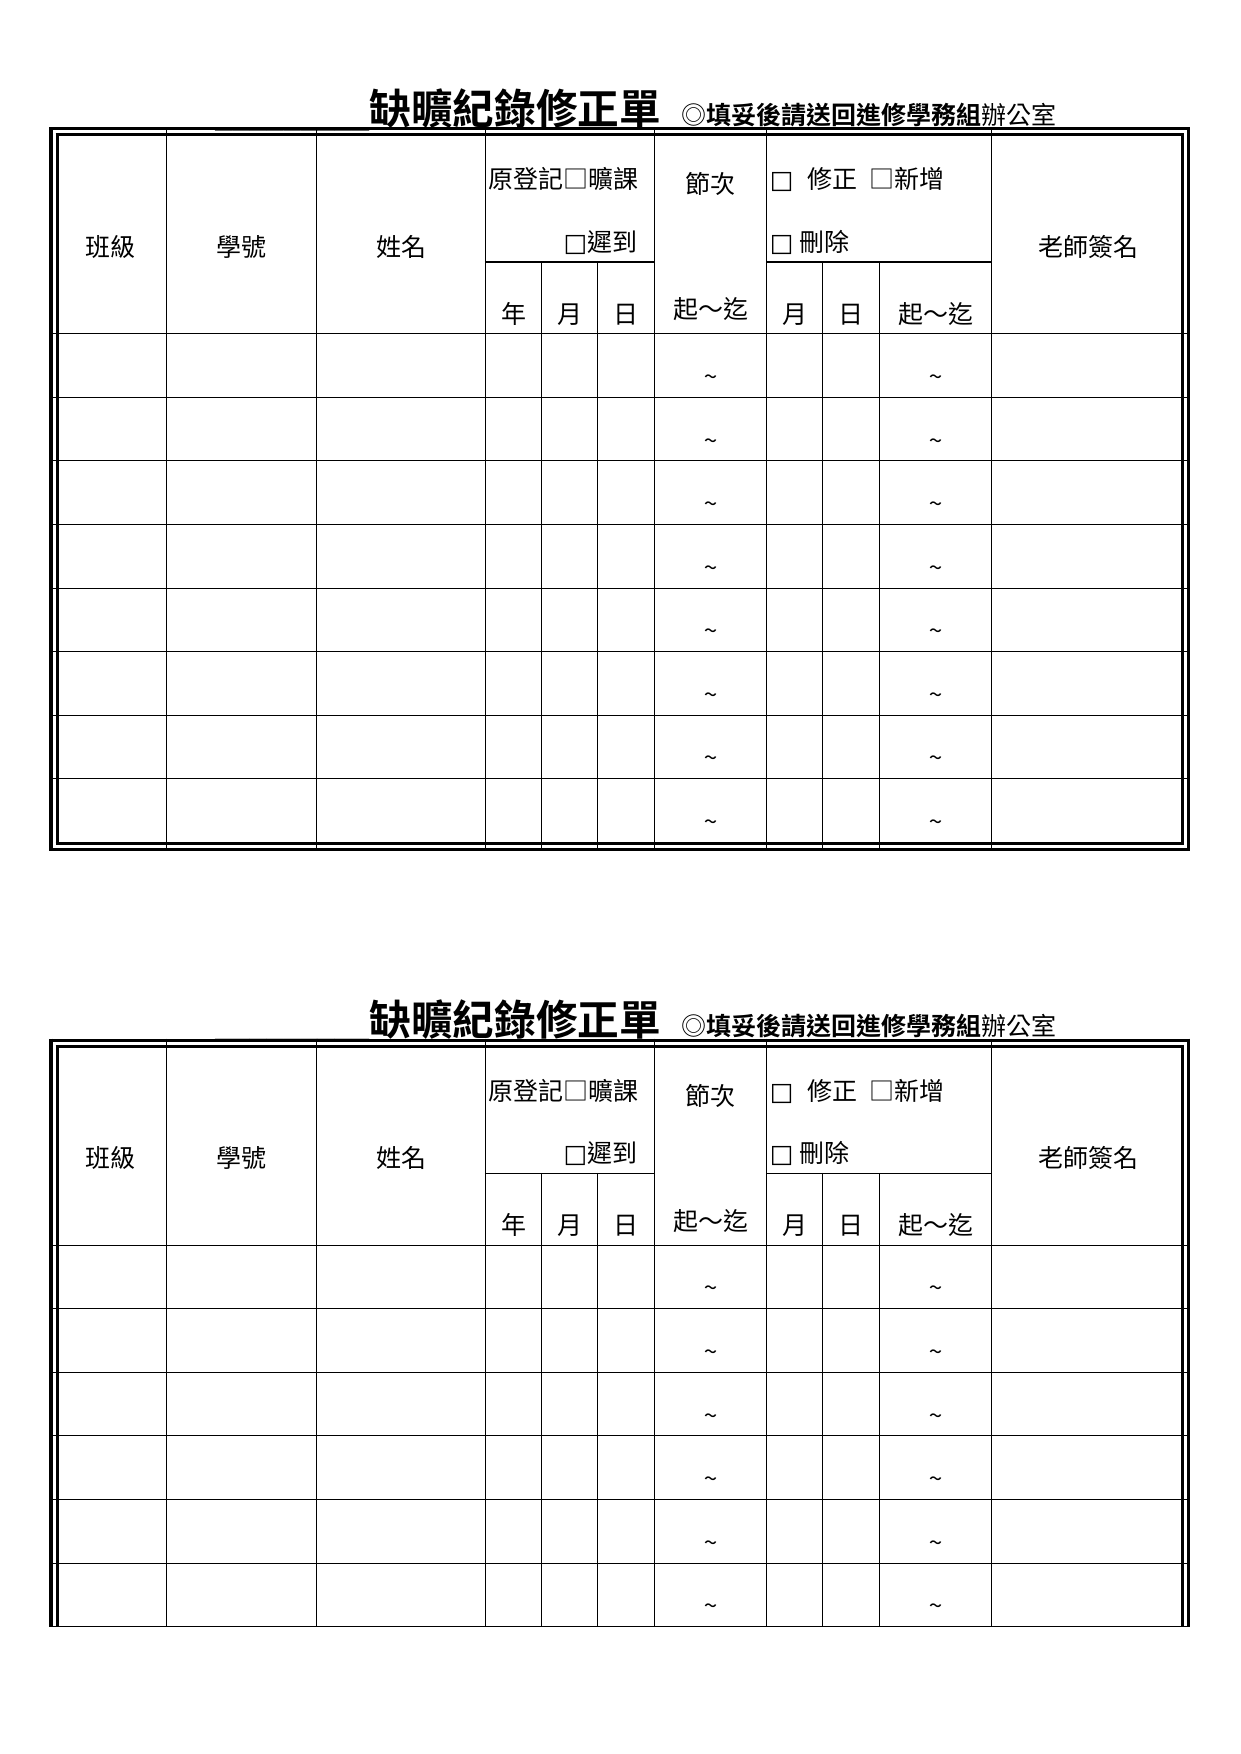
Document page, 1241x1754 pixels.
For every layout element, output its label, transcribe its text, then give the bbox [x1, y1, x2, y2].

table_cell ～ [880, 716, 991, 778]
table_cell ～ [880, 1246, 991, 1308]
table_cell [59, 716, 166, 778]
table_cell [767, 1564, 822, 1626]
table_cell [767, 1246, 822, 1308]
table_cell [767, 1436, 822, 1499]
table_cell ～ [880, 1500, 991, 1562]
table_cell ～ [880, 1436, 991, 1499]
text _________缺曠紀錄修正單 ◎填妥後請送回進修學務組辦公室 [59, 976, 1181, 1038]
table_cell [59, 398, 166, 460]
table_cell [598, 589, 654, 651]
table_cell [992, 1564, 1181, 1626]
table_cell [59, 1436, 166, 1499]
table_cell [823, 589, 879, 651]
table_cell ～ [880, 1564, 991, 1626]
table_cell [598, 1246, 654, 1308]
table_cell [598, 779, 654, 842]
table_cell ～ [655, 779, 766, 842]
table_cell 年 [486, 1174, 541, 1245]
table_cell 日 [598, 263, 654, 333]
table_header 班級 [54, 1042, 166, 1245]
table_cell [823, 652, 879, 714]
table_cell [823, 1373, 879, 1435]
table_cell [542, 334, 597, 397]
table_header 學號 [167, 1048, 316, 1245]
table_cell [767, 779, 822, 842]
table_cell [767, 1373, 822, 1435]
table_cell [823, 1246, 879, 1308]
table_cell [542, 1373, 597, 1435]
table_cell ～ [880, 461, 991, 524]
table_cell [598, 525, 654, 587]
table_cell [59, 1309, 166, 1372]
table_cell [767, 1309, 822, 1372]
table_cell [767, 1500, 822, 1562]
table_cell [992, 779, 1181, 842]
table_cell [317, 1246, 485, 1308]
table_cell [767, 652, 822, 714]
table_cell [542, 589, 597, 651]
table_cell [486, 779, 541, 842]
table_cell [486, 1436, 541, 1499]
table_header 修正 □新增 □ 刪除 [767, 1048, 991, 1173]
table_cell [59, 1246, 166, 1308]
table_cell [542, 525, 597, 587]
table_cell 月 [542, 1174, 597, 1245]
table_cell [59, 525, 166, 587]
table_cell ～ [655, 1564, 766, 1626]
table_cell [598, 1500, 654, 1562]
table_cell [317, 525, 485, 587]
table_cell [823, 398, 879, 460]
table_cell [486, 525, 541, 587]
table_header 學號 [167, 136, 316, 333]
table_cell ～ [880, 1373, 991, 1435]
table_cell [767, 398, 822, 460]
table_cell ～ [655, 1373, 766, 1435]
table_cell ～ [655, 1436, 766, 1499]
table_cell ～ [880, 525, 991, 587]
table_cell [59, 1564, 166, 1626]
table_cell 日 [823, 263, 879, 333]
table_cell 日 [823, 1174, 879, 1245]
table_cell ～ [655, 716, 766, 778]
table_cell [317, 461, 485, 524]
table_cell ～ [655, 334, 766, 397]
table_cell [167, 1564, 316, 1626]
table_cell [317, 1564, 485, 1626]
table_cell [542, 1309, 597, 1372]
table_cell [486, 334, 541, 397]
table_cell [598, 652, 654, 714]
table_cell ～ [655, 1246, 766, 1308]
table_cell [167, 1309, 316, 1372]
table_cell [317, 334, 485, 397]
table_cell [823, 1309, 879, 1372]
table_cell [486, 716, 541, 778]
table_header 老師簽名 [992, 1042, 1185, 1245]
table_cell [486, 1246, 541, 1308]
table_cell 年 [486, 263, 541, 333]
table_cell [598, 334, 654, 397]
table_cell [542, 716, 597, 778]
table_cell [59, 461, 166, 524]
table_cell [542, 1436, 597, 1499]
table_cell [992, 1500, 1181, 1562]
table_cell [317, 398, 485, 460]
table_cell [317, 1500, 485, 1562]
table_cell [823, 1436, 879, 1499]
table_cell ～ [880, 334, 991, 397]
table_cell ～ [880, 589, 991, 651]
table_cell 月 [767, 1174, 822, 1245]
table_cell ～ [880, 1309, 991, 1372]
table_cell [542, 398, 597, 460]
table_cell [767, 716, 822, 778]
table_cell [992, 716, 1181, 778]
table_cell [823, 779, 879, 842]
table_cell [317, 652, 485, 714]
table_cell [167, 1500, 316, 1562]
table_cell ～ [880, 652, 991, 714]
table_cell [823, 334, 879, 397]
table_cell [167, 1246, 316, 1308]
table_header 原登記□曠課 □遲到 [486, 136, 654, 261]
table_cell [167, 716, 316, 778]
table_cell [823, 716, 879, 778]
table_cell ～ [655, 1309, 766, 1372]
table_cell [598, 1373, 654, 1435]
table_cell [486, 652, 541, 714]
table_cell 起～迄 [880, 1174, 991, 1245]
table_cell 月 [542, 263, 597, 333]
table_cell [486, 589, 541, 651]
table_cell ～ [655, 525, 766, 587]
table_cell [542, 652, 597, 714]
table_cell [542, 461, 597, 524]
table_cell [167, 1373, 316, 1435]
text _________缺曠紀錄修正單 ◎填妥後請送回進修學務組辦公室 [59, 64, 1181, 127]
table_cell 日 [598, 1174, 654, 1245]
table_cell [598, 461, 654, 524]
table_cell [167, 779, 316, 842]
table_cell [167, 525, 316, 587]
table_cell [317, 1373, 485, 1435]
table_cell [767, 525, 822, 587]
table_cell [598, 716, 654, 778]
table_cell ～ [655, 461, 766, 524]
table_cell [542, 1500, 597, 1562]
table_cell 起～迄 [880, 263, 991, 333]
table_header 老師簽名 [992, 130, 1185, 333]
table_cell [317, 716, 485, 778]
table_cell [486, 461, 541, 524]
table_cell [992, 1436, 1181, 1499]
table_cell [542, 1564, 597, 1626]
table_cell [317, 779, 485, 842]
table_cell [992, 1309, 1181, 1372]
table_cell [992, 652, 1181, 714]
table_cell ～ [655, 652, 766, 714]
table_cell ～ [655, 1500, 766, 1562]
table_cell [486, 1564, 541, 1626]
table_cell [598, 1564, 654, 1626]
table_cell ～ [655, 398, 766, 460]
table_cell [992, 461, 1181, 524]
table_cell [542, 779, 597, 842]
table_cell [823, 525, 879, 587]
table_cell [59, 334, 166, 397]
table_cell 月 [767, 263, 822, 333]
table_cell [167, 652, 316, 714]
table_cell [59, 1373, 166, 1435]
table_cell [542, 1246, 597, 1308]
table_cell [317, 1309, 485, 1372]
table_cell [486, 1373, 541, 1435]
table_cell [767, 334, 822, 397]
table_cell [59, 1500, 166, 1562]
table_cell [767, 589, 822, 651]
table_cell [598, 1309, 654, 1372]
table_cell [317, 1436, 485, 1499]
table_cell [317, 589, 485, 651]
table_header 姓名 [317, 136, 485, 333]
table_header 修正 □新增 □ 刪除 [767, 136, 991, 261]
table_cell ～ [880, 779, 991, 842]
table_cell [167, 398, 316, 460]
table_cell ～ [655, 589, 766, 651]
table_cell [992, 525, 1181, 587]
table_cell [823, 461, 879, 524]
table_header 節次 起～迄 [655, 136, 766, 333]
table_header 節次 起～迄 [655, 1048, 766, 1245]
table_cell [598, 1436, 654, 1499]
table_cell [167, 461, 316, 524]
table_cell [486, 1309, 541, 1372]
table_cell [598, 398, 654, 460]
table_cell [59, 779, 166, 842]
table_cell ～ [880, 398, 991, 460]
table_cell [992, 1246, 1181, 1308]
table_cell [167, 1436, 316, 1499]
table_header 班級 [54, 130, 166, 333]
table_cell [992, 334, 1181, 397]
table_cell [486, 1500, 541, 1562]
table_cell [59, 589, 166, 651]
table_cell [486, 398, 541, 460]
table_cell [823, 1564, 879, 1626]
table_cell [992, 589, 1181, 651]
table_cell [167, 589, 316, 651]
table_cell [992, 398, 1181, 460]
table_header 姓名 [317, 1048, 485, 1245]
table_header 原登記□曠課 □遲到 [486, 1048, 654, 1173]
table_cell [59, 652, 166, 714]
table_cell [992, 1373, 1181, 1435]
table_cell [167, 334, 316, 397]
table_cell [823, 1500, 879, 1562]
table_cell [767, 461, 822, 524]
